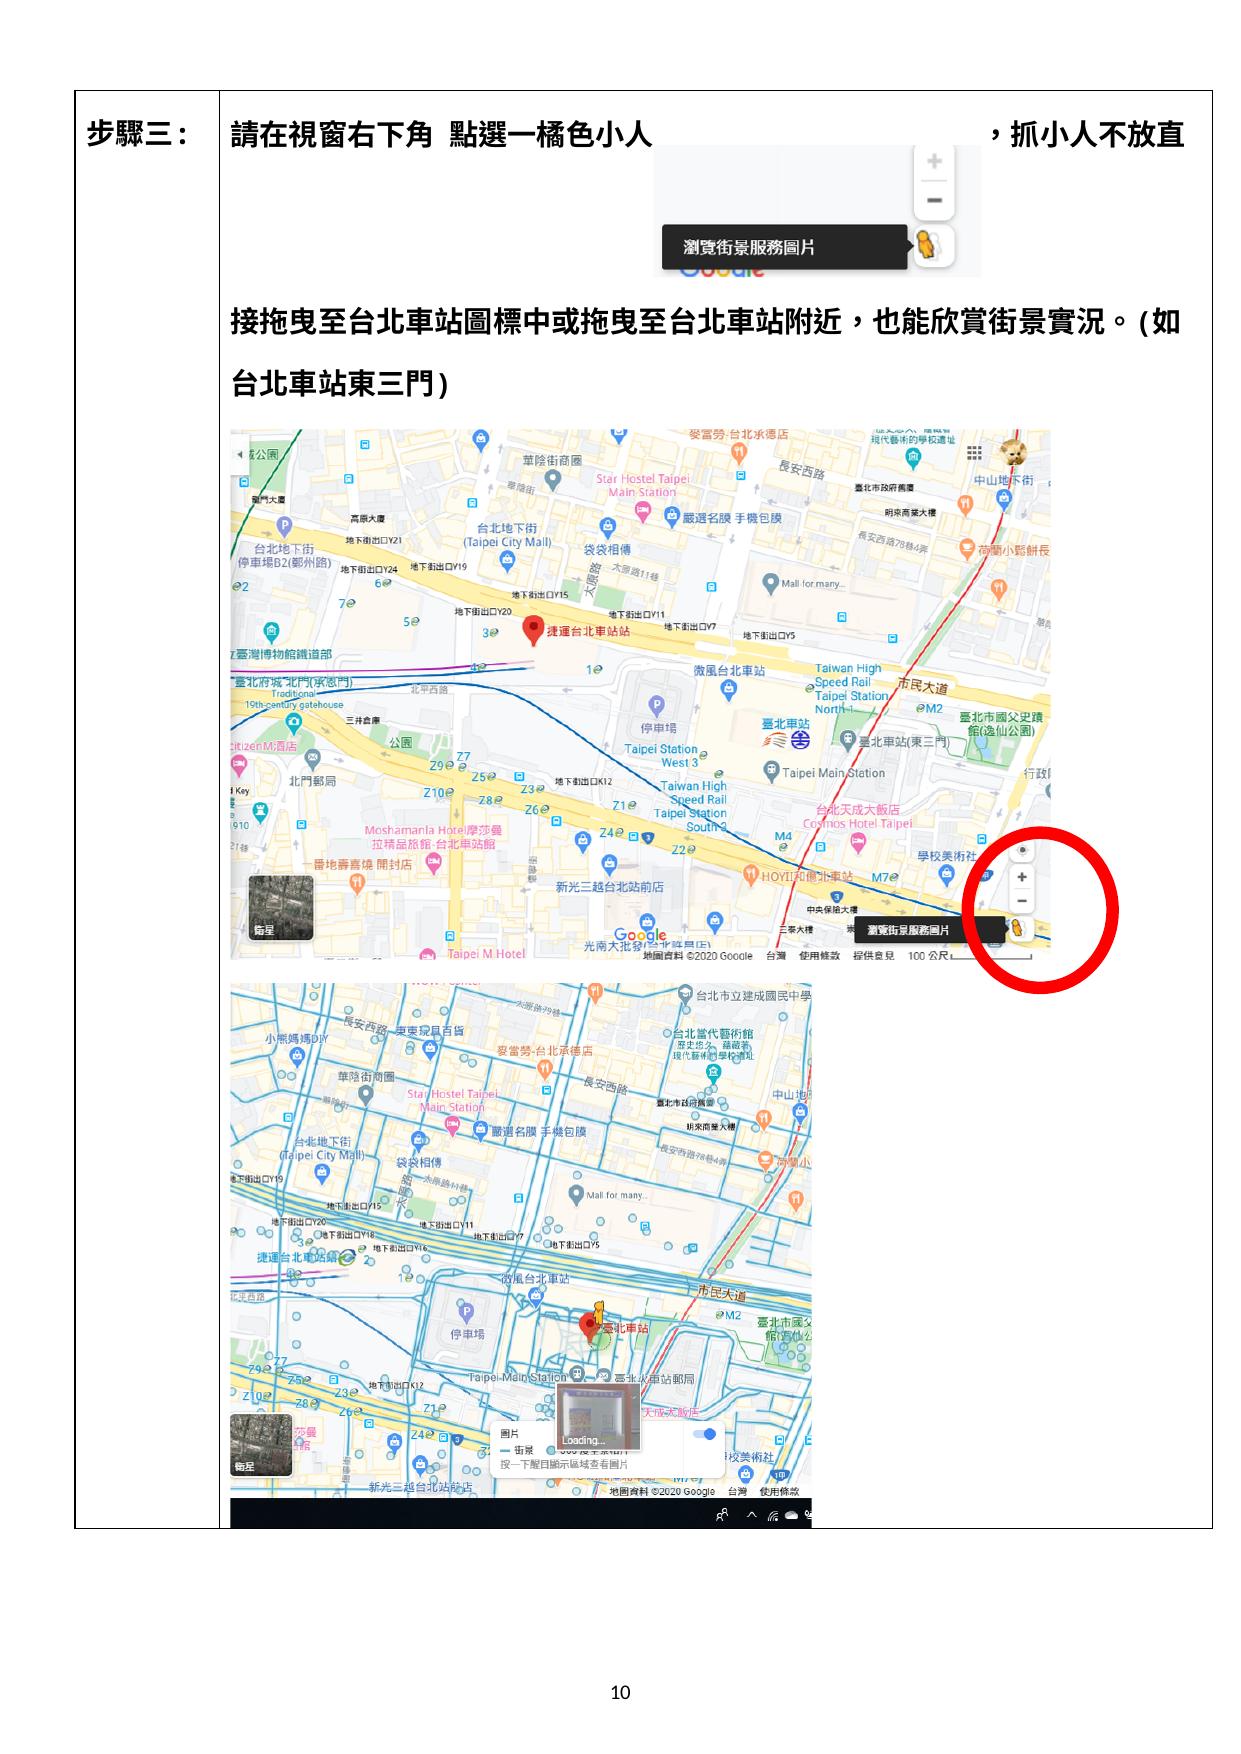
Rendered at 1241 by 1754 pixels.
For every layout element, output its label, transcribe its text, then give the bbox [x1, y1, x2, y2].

table_header 步驟三: [76, 91, 219, 1528]
table_header 請在視窗右下角 點選一橘色小人，抓小人不放直接拖曳至台北車站圖標中或拖曳至台北車站附近，也能欣賞街景實況。(如台北車站東三門) [220, 91, 1212, 1528]
